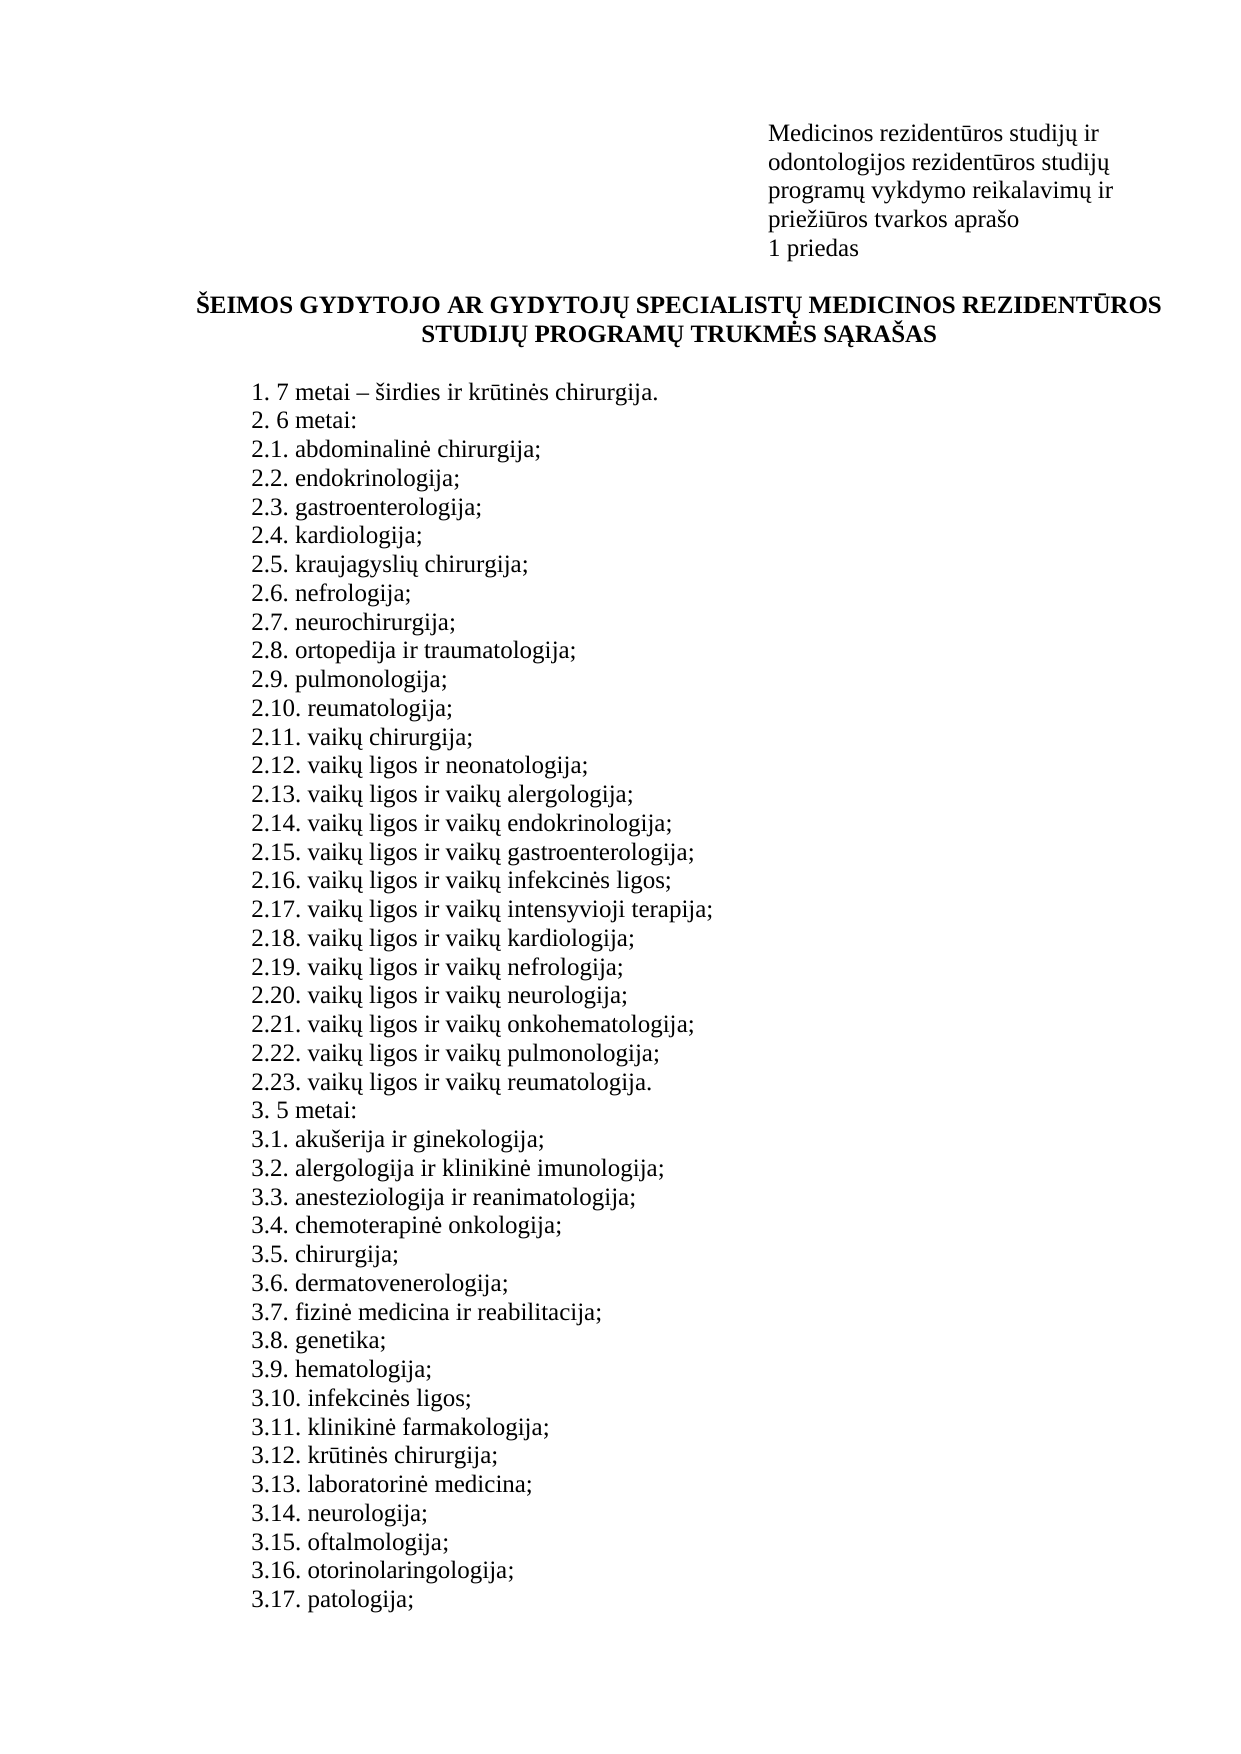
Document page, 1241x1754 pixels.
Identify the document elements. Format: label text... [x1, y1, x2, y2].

text 2.12. vaikų ligos ir neonatologija; [251, 751, 1181, 779]
text 2.7. neurochirurgija; [251, 607, 1181, 636]
text 2. 6 metai: [177, 406, 1181, 434]
text 3.17. patologija; [177, 1584, 1181, 1613]
text 2.16. vaikų ligos ir vaikų infekcinės ligos; [251, 866, 1181, 894]
text 3.3. anesteziologija ir reanimatologija; [251, 1182, 1181, 1211]
text 3.4. chemoterapinė onkologija; [251, 1211, 1181, 1239]
text 2.15. vaikų ligos ir vaikų gastroenterologija; [251, 837, 1181, 866]
text 3.2. alergologija ir klinikinė imunologija; [251, 1153, 1181, 1182]
text Medicinos rezidentūros studijų ir [177, 118, 1181, 147]
text 3.8. genetika; [251, 1326, 1181, 1354]
text 2.5. kraujagyslių chirurgija; [251, 549, 1181, 578]
text 3.11. klinikinė farmakologija; [251, 1412, 1181, 1441]
text 2.13. vaikų ligos ir vaikų alergologija; [251, 779, 1181, 808]
text 2.9. pulmonologija; [251, 664, 1181, 693]
text 1 priedas [177, 233, 1181, 262]
text 2.19. vaikų ligos ir vaikų nefrologija; [251, 952, 1181, 981]
text 3.16. otorinolaringologija; [251, 1556, 1181, 1584]
text 2.4. kardiologija; [251, 521, 1181, 549]
text 3.14. neurologija; [251, 1498, 1181, 1527]
text 2.20. vaikų ligos ir vaikų neurologija; [251, 981, 1181, 1009]
text 2.1. abdominalinė chirurgija; [251, 434, 1181, 463]
text programų vykdymo reikalavimų ir [177, 176, 1181, 204]
text 2.23. vaikų ligos ir vaikų reumatologija. [251, 1067, 1181, 1096]
text 3.13. laboratorinė medicina; [177, 1469, 1181, 1498]
text 3.1. akušerija ir ginekologija; [251, 1124, 1181, 1153]
text 3. 5 metai: [251, 1096, 1181, 1124]
text 2.10. reumatologija; [251, 693, 1181, 722]
text 3.7. fizinė medicina ir reabilitacija; [251, 1297, 1181, 1326]
text 3.15. oftalmologija; [251, 1527, 1181, 1556]
text 3.10. infekcinės ligos; [251, 1383, 1181, 1412]
text 2.11. vaikų chirurgija; [251, 722, 1181, 751]
text 2.17. vaikų ligos ir vaikų intensyvioji terapija; [251, 894, 1181, 923]
text 2.18. vaikų ligos ir vaikų kardiologija; [251, 923, 1181, 952]
text 2.6. nefrologija; [251, 578, 1181, 607]
text 3.6. dermatovenerologija; [251, 1268, 1181, 1297]
text 2.8. ortopedija ir traumatologija; [251, 636, 1181, 664]
text 2.22. vaikų ligos ir vaikų pulmonologija; [251, 1038, 1181, 1067]
text 2.14. vaikų ligos ir vaikų endokrinologija; [251, 808, 1181, 837]
text 2.21. vaikų ligos ir vaikų onkohematologija; [251, 1009, 1181, 1038]
text 3.9. hematologija; [251, 1354, 1181, 1383]
text 3.5. chirurgija; [251, 1239, 1181, 1268]
text odontologijos rezidentūros studijų [177, 147, 1181, 176]
text 2.3. gastroenterologija; [251, 492, 1181, 521]
text priežiūros tvarkos aprašo [177, 204, 1181, 233]
text 3.12. krūtinės chirurgija; [251, 1441, 1181, 1469]
text 2.2. endokrinologija; [251, 463, 1181, 492]
text ŠEIMOS GYDYTOJO AR GYDYTOJŲ SPECIALISTŲ MEDICINOS REZIDENTŪROS STUDIJŲ PROGRAMŲ TRUKMĖS SĄRAŠAS [177, 291, 1181, 348]
text 1. 7 metai – širdies ir krūtinės chirurgija. [177, 377, 1181, 406]
